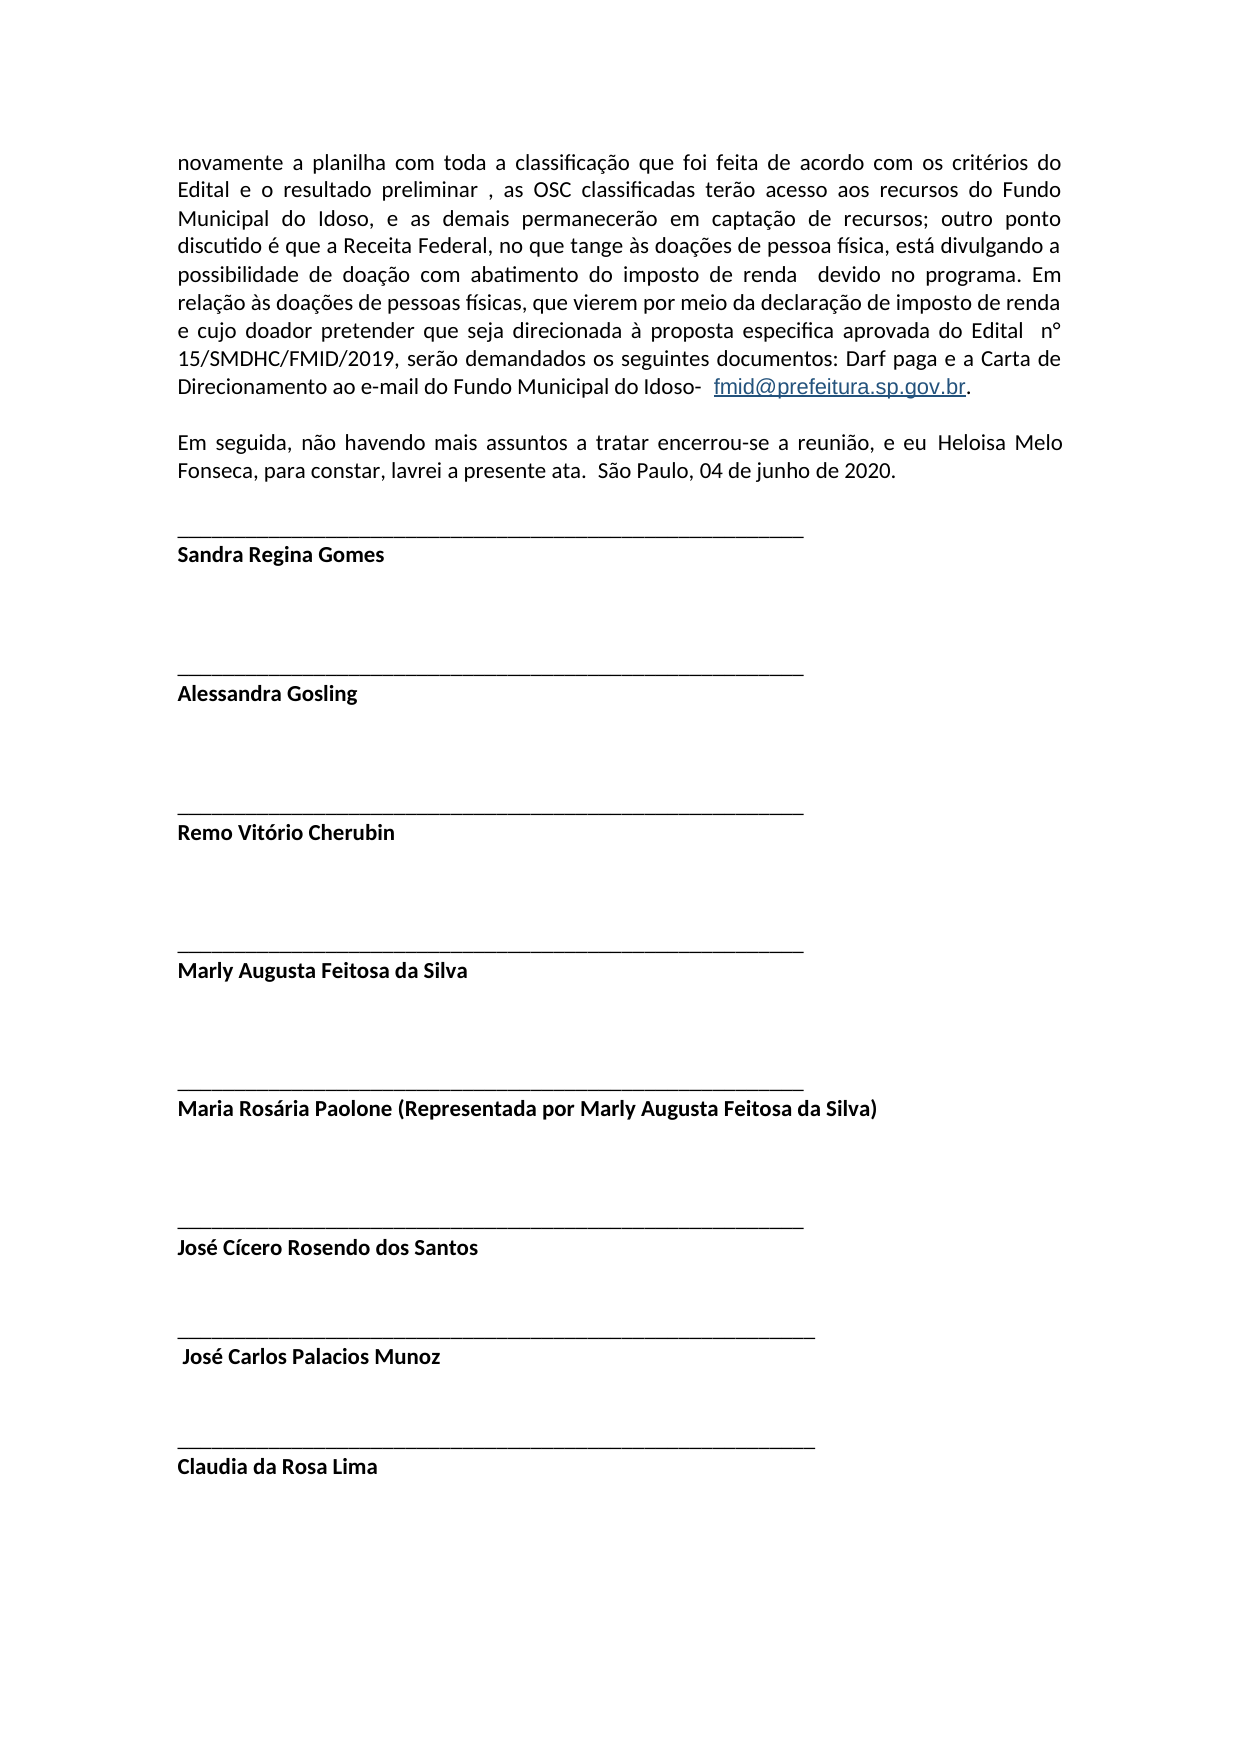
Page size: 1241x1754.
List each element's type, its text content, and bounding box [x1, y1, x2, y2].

text Maria Rosária Paolone (Representada por Marly Augusta Feitosa da Silva) [177, 1094, 1063, 1122]
text _______________________________________________________ [177, 513, 1063, 541]
text _______________________________________________________ [177, 651, 1063, 679]
text Em seguida, não havendo mais assuntos a tratar encerrou-se a reunião, e eu Heloisa Melo Fonseca, para constar, lavrei a presente ata. São Paulo, 04 de junho de 2020. [177, 428, 1063, 484]
text Remo Vitório Cherubin [177, 818, 1063, 846]
text Alessandra Gosling [177, 679, 1063, 707]
text José Carlos Palacios Munoz [177, 1342, 1063, 1370]
text Claudia da Rosa Lima [177, 1452, 1063, 1480]
text _______________________________________________________ [177, 928, 1063, 956]
text ________________________________________________________ [177, 1314, 1063, 1342]
text _______________________________________________________ [177, 1204, 1063, 1233]
text novamente a planilha com toda a classificação que foi feita de acordo com os critérios do Edital e o resultado preliminar , as OSC classificadas terão acesso aos recursos do Fundo Municipal do Idoso, e as demais permanecerão em captação de recursos; outro ponto discutido é que a Receita Federal, no que tange às doações de pessoa física, está divulgando a possibilidade de doação com abatimento do imposto de renda devido no programa. Em relação às doações de pessoas físicas, que vierem por meio da declaração de imposto de renda e cujo doador pretender que seja direcionada à proposta especifica aprovada do Edital n° 15/SMDHC/FMID/2019, serão demandados os seguintes documentos: Darf paga e a Carta de Direcionamento ao e-mail do Fundo Municipal do Idoso- fmid@prefeitura.sp.gov.br. [177, 148, 1063, 400]
text Sandra Regina Gomes [177, 541, 1063, 569]
text ________________________________________________________ [177, 1424, 1063, 1452]
text _______________________________________________________ [177, 790, 1063, 818]
text _______________________________________________________ [177, 1066, 1063, 1094]
text Marly Augusta Feitosa da Silva [177, 956, 1063, 984]
text José Cícero Rosendo dos Santos [177, 1233, 1063, 1261]
